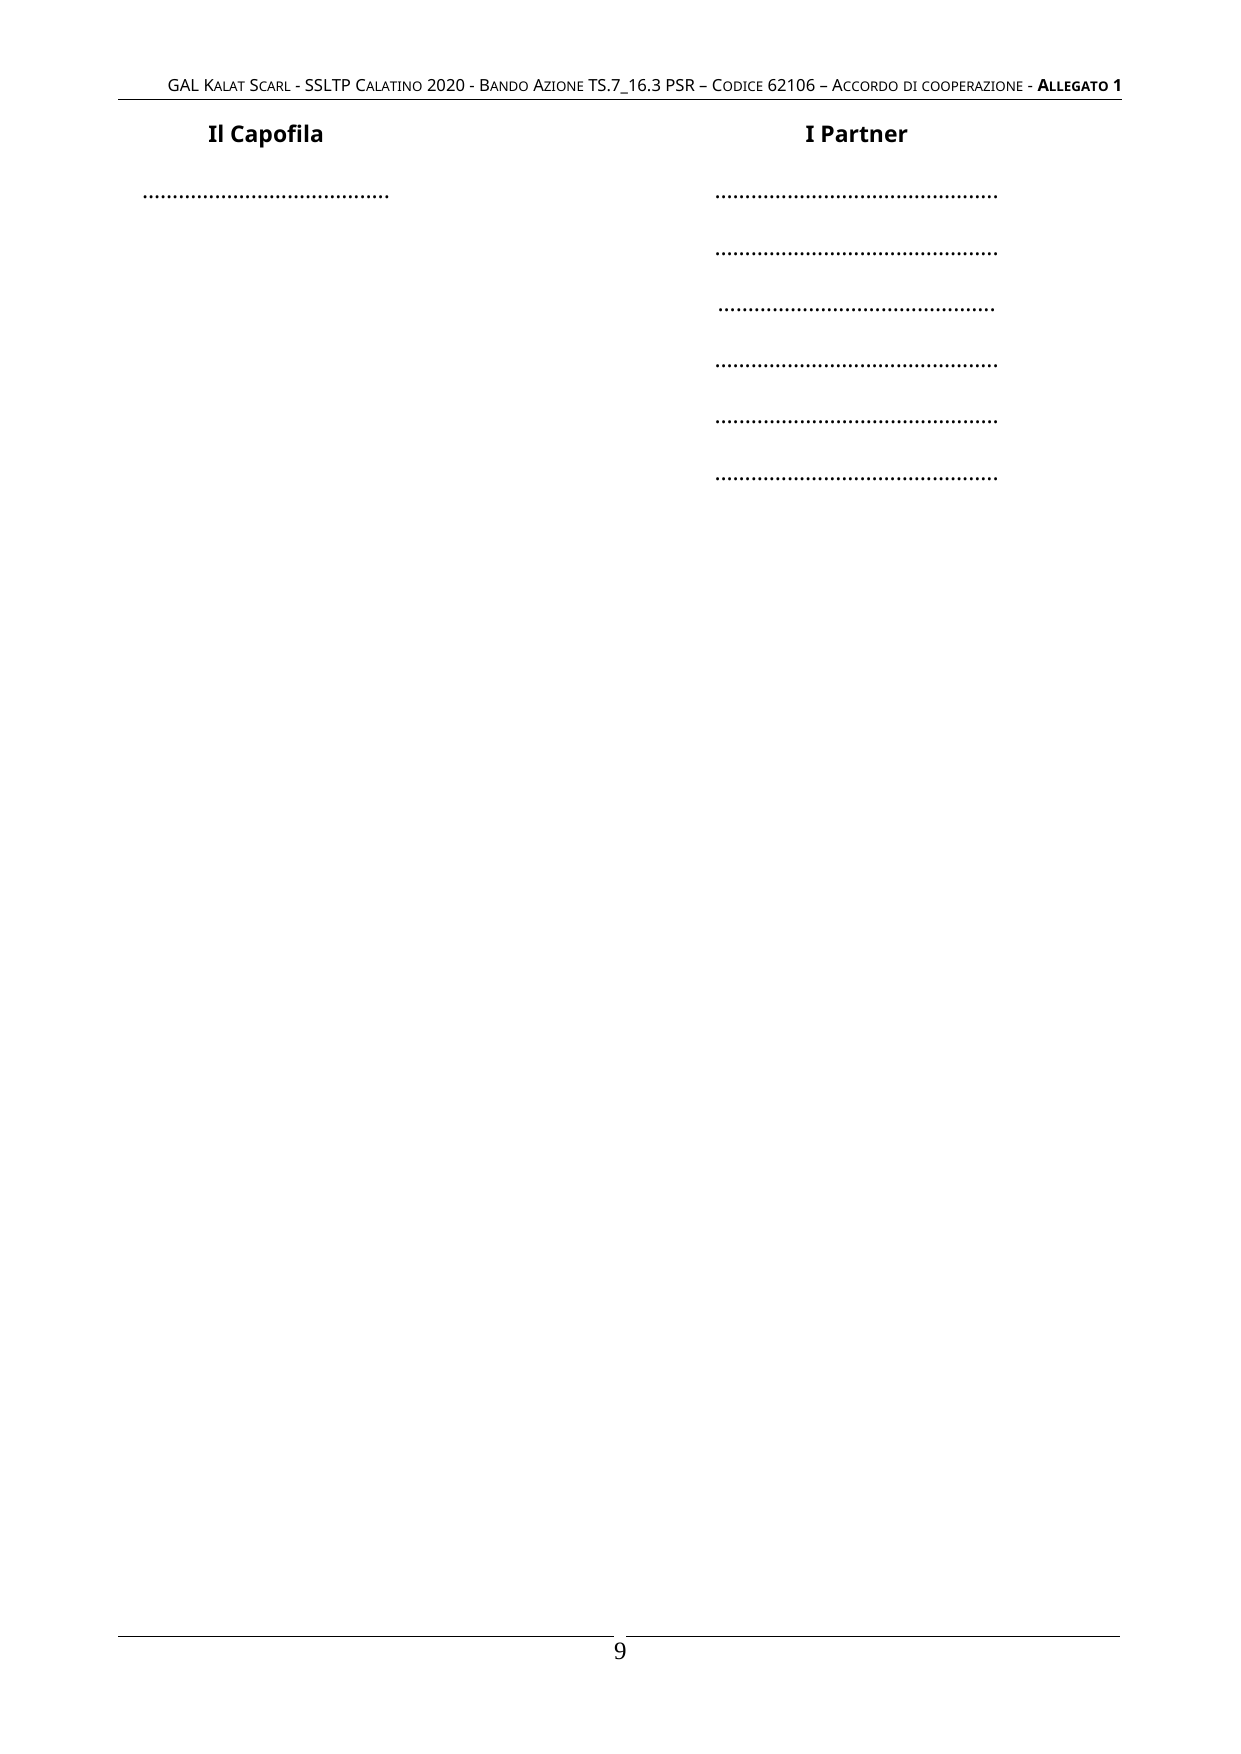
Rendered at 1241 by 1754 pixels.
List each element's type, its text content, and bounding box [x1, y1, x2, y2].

text .…….………………………………… [118, 399, 1122, 431]
text Il Capofila I Partner [118, 118, 1122, 149]
text ……………………………………….. [118, 231, 1122, 262]
text ……………………………………….. [118, 456, 1122, 487]
text ………………………………………. [118, 287, 1122, 318]
text ………………………………….. ……………………………………….. [118, 174, 1122, 206]
text ……………………………………….. [118, 343, 1122, 374]
